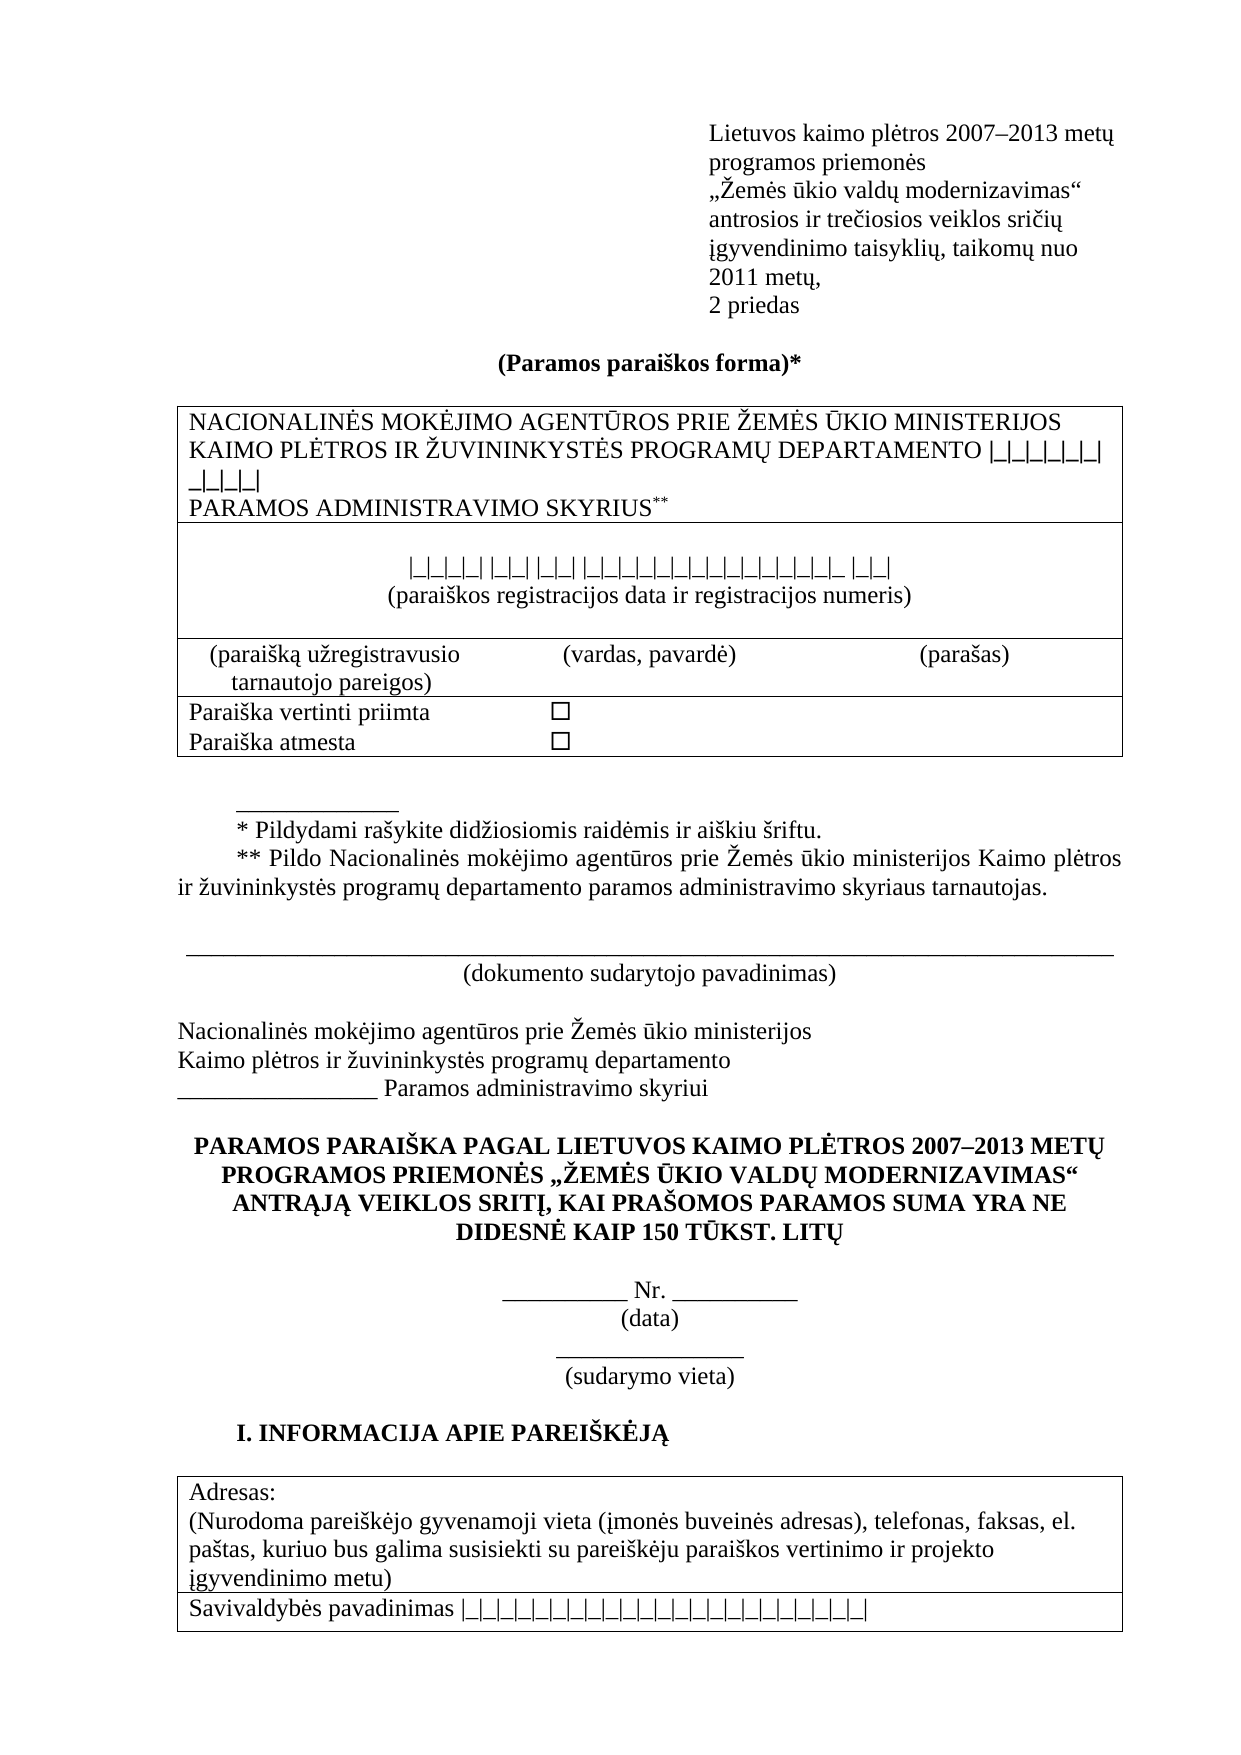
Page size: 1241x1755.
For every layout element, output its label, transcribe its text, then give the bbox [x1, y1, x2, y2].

text įgyvendinimo taisyklių, taikomų nuo [177, 233, 1122, 262]
text antrosios ir trečiosios veiklos sričių [177, 204, 1122, 233]
table_cell Savivaldybės pavadinimas |_|_|_|_|_|_|_|_|_|_|_|_|_|_|_|_|_|_|_|_|_|_|_| [178, 1593, 1122, 1631]
table_cell [] [538, 728, 1122, 756]
text 2011 metų, [177, 262, 1122, 291]
text __________ Nr. __________ [177, 1275, 1122, 1303]
text „Žemės ūkio valdų modernizavimas“ [177, 176, 1122, 204]
text * Pildydami rašykite didžiosiomis raidėmis ir aiškiu šriftu. [177, 815, 1122, 843]
table_cell |_|_|_|_| |_|_| |_|_| |_|_|_|_|_|_|_|_|_|_|_|_|_|_|_ |_|_| (paraiškos registracijos data ir registracijos numeris) [178, 523, 1122, 638]
table_cell (parašas) [807, 639, 1122, 696]
text (sudarymo vieta) [177, 1361, 1122, 1390]
text _______________ [177, 1332, 1122, 1361]
table_header Nacionalinės mokėjimo agentŪros prie žemės ūkio ministerijos KAIMO PLĖTROS IR ŽUVININKYSTĖS PROGRAMŲ departamento |_|_|_|_|_|_|_|_|_|_| PARAMOS ADMINISTRAVIMO skyrius** [178, 407, 1122, 522]
text Kaimo plėtros ir žuvininkystės programų departamento [177, 1045, 1122, 1073]
table_cell (paraišką užregistravusio tarnautojo pareigos) [178, 639, 492, 696]
text _____________ [177, 786, 1122, 815]
text (dokumento sudarytojo pavadinimas) [177, 958, 1122, 987]
text 2 priedas [177, 291, 1122, 319]
text Nacionalinės mokėjimo agentūros prie Žemės ūkio ministerijos [177, 1016, 1122, 1045]
text ________________ Paramos administravimo skyriui [177, 1073, 1122, 1102]
text PARAMOS PARAIŠKA pagal LIETUVOS Kaimo plėtros 2007–2013 metų PROGRAMOS priemonės „ŽeMĖS ŪKIO VALDŲ MODERNIZAVIMAS“ ANTRĄJĄ veiklos sritĮ, KAI PRAŠOMOS PARAMOS SUMA YRA NE DIDESNĖ KAIP 150 TŪKST. LITŲ [177, 1131, 1122, 1246]
text _ [177, 930, 1122, 958]
text ** Pildo Nacionalinės mokėjimo agentūros prie Žemės ūkio ministerijos Kaimo plėtros ir žuvininkystės programų departamento paramos administravimo skyriaus tarnautojas. [177, 843, 1122, 901]
text (data) [177, 1303, 1122, 1332]
table_cell Paraiška atmesta [178, 728, 538, 756]
table_cell [] [538, 697, 1122, 727]
table_cell (vardas, pavardė) [492, 639, 807, 696]
text I. INFORMACIJA APIE PAREIŠKĖJĄ [177, 1418, 1122, 1447]
table_header Adresas: (Nurodoma pareiškėjo gyvenamoji vieta (įmonės buveinės adresas), telefonas, faksas, el. paštas, kuriuo bus galima susisiekti su pareiškėju paraiškos vertinimo ir projekto įgyvendinimo metu) [178, 1477, 1122, 1592]
table_cell Paraiška vertinti priimta [178, 697, 538, 727]
text Lietuvos kaimo plėtros 2007–2013 metų [177, 118, 1122, 147]
text (Paramos paraiškos forma)* [177, 348, 1122, 377]
text programos priemonės [177, 147, 1122, 176]
